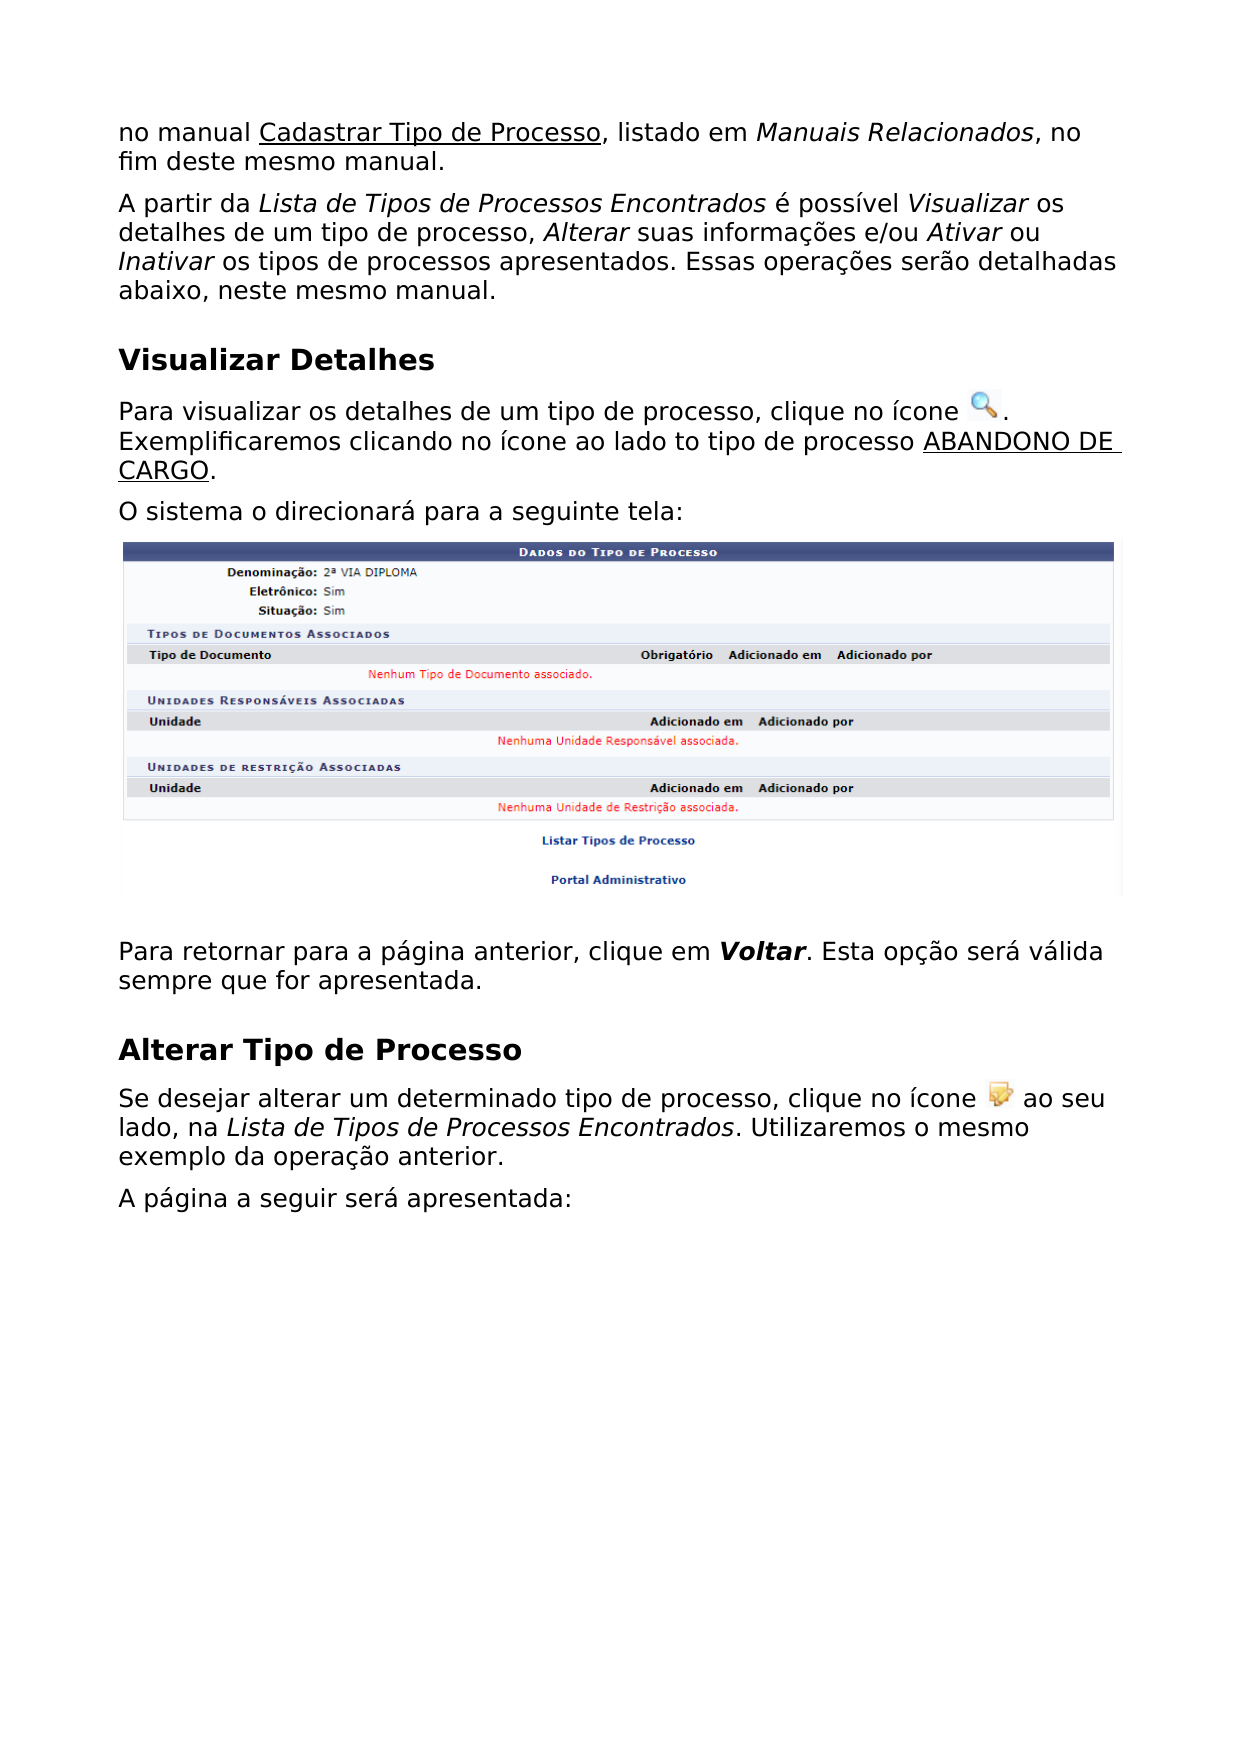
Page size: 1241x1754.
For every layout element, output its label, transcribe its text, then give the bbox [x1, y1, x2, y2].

text Para visualizar os detalhes de um tipo de processo, clique no ícone . Exemplificaremos clicando no ícone ao lado to tipo de processo ABANDONO DE CARGO. [118, 389, 1122, 485]
text A partir da Lista de Tipos de Processos Encontrados é possível Visualizar os detalhes de um tipo de processo, Alterar suas informações e/ou Ativar ou Inativar os tipos de processos apresentados. Essas operações serão detalhadas abaixo, neste mesmo manual. [118, 189, 1122, 306]
text O sistema o direcionará para a seguinte tela: [118, 498, 1122, 527]
picture [967, 389, 1002, 421]
picture [118, 539, 1123, 896]
picture [985, 1079, 1015, 1108]
subtitle Visualizar Detalhes [118, 343, 1122, 377]
text no manual Cadastrar Tipo de Processo, listado em Manuais Relacionados, no fim deste mesmo manual. [118, 118, 1122, 176]
subtitle Alterar Tipo de Processo [118, 1033, 1122, 1067]
text Para retornar para a página anterior, clique em Voltar. Esta opção será válida sempre que for apresentada. [118, 937, 1122, 995]
text Se desejar alterar um determinado tipo de processo, clique no ícone ao seu lado, na Lista de Tipos de Processos Encontrados. Utilizaremos o mesmo exemplo da operação anterior. [118, 1079, 1122, 1172]
text A página a seguir será apresentada: [118, 1184, 1122, 1213]
